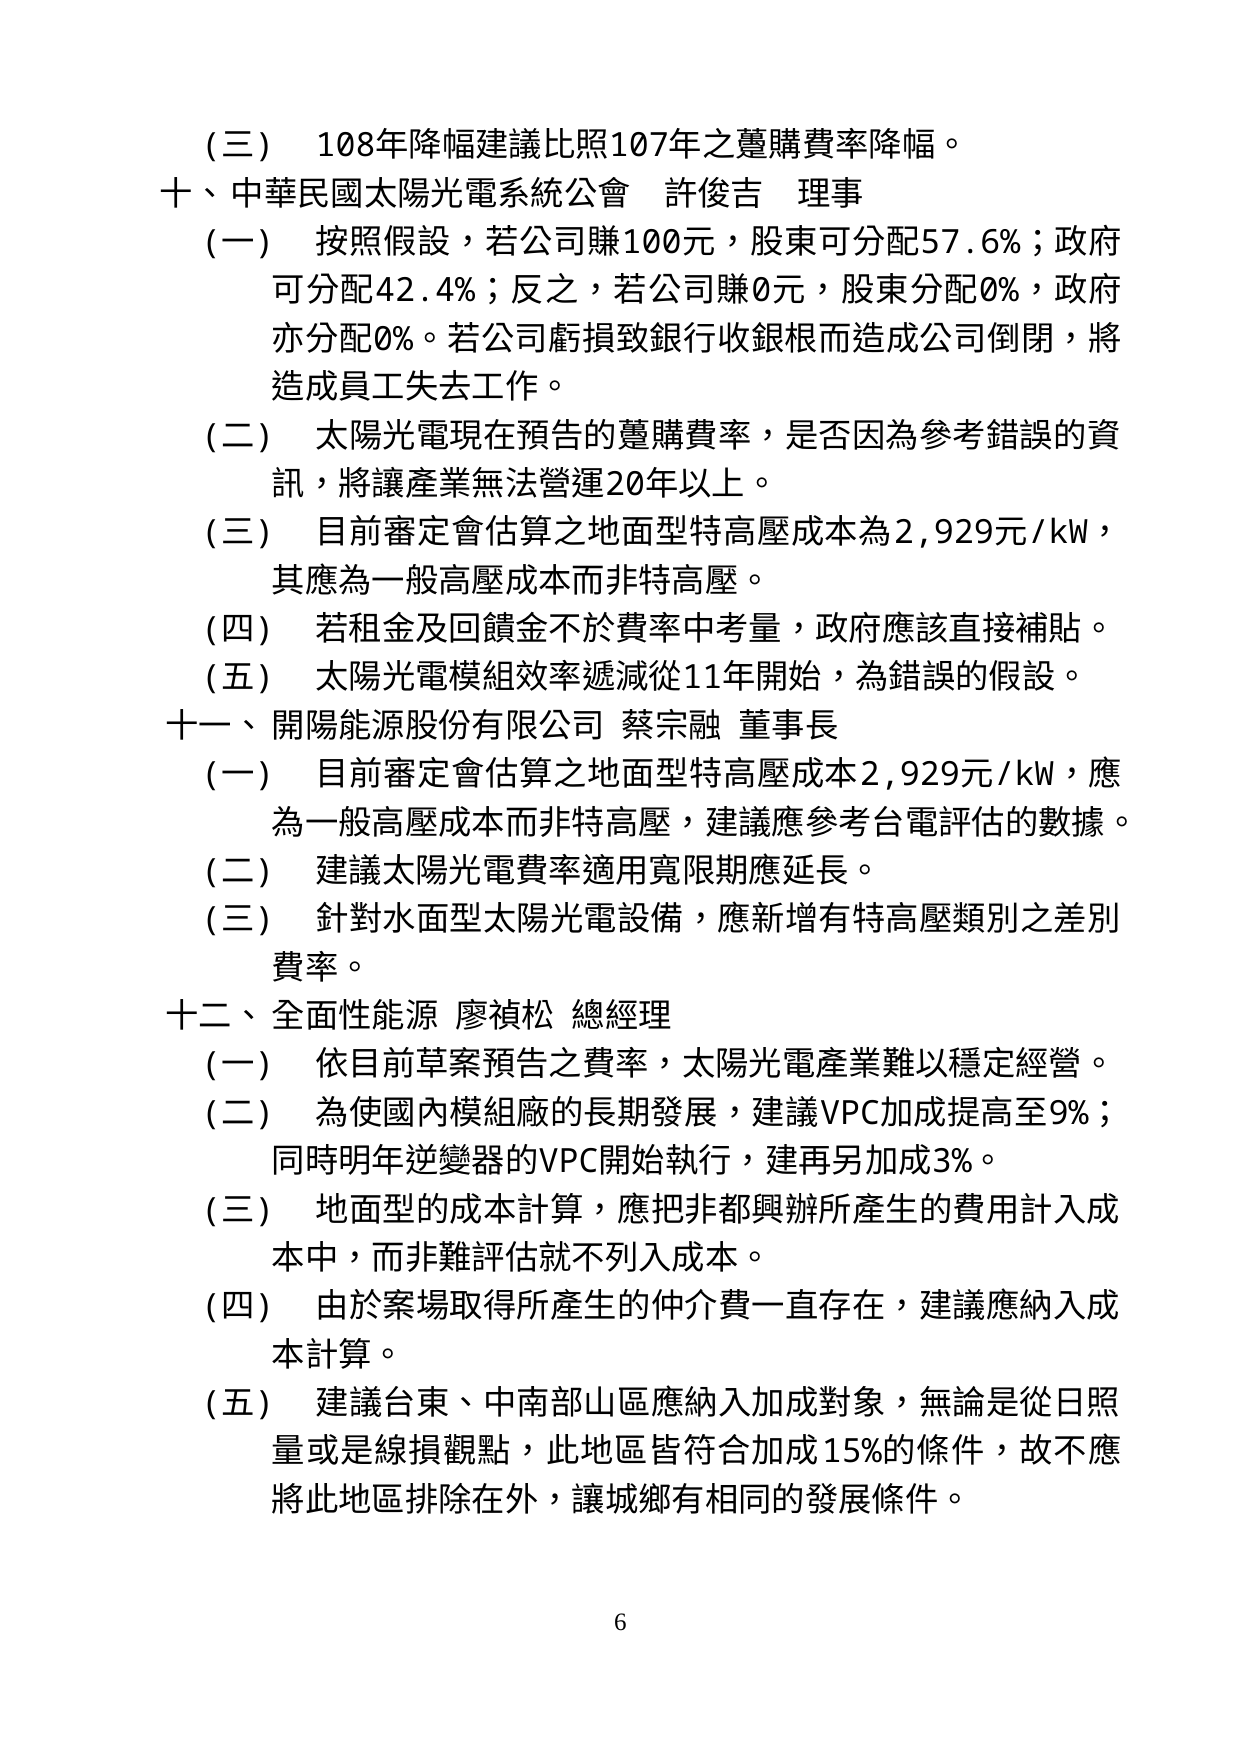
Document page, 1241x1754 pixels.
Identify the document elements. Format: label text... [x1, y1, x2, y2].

list 中華民國太陽光電系統公會 許俊吉 理事 [159, 167, 1122, 215]
list 目前審定會估算之地面型特高壓成本2,929元/kW，應為一般高壓成本而非特高壓，建議應參考台電評估的數據。 [201, 747, 1122, 844]
list 目前審定會估算之地面型特高壓成本為2,929元/kW，其應為一般高壓成本而非特高壓。 [201, 505, 1122, 602]
list 由於案場取得所產生的仲介費一直存在，建議應納入成本計算。 [201, 1279, 1122, 1376]
list 若租金及回饋金不於費率中考量，政府應該直接補貼。 [201, 602, 1122, 650]
list 依目前草案預告之費率，太陽光電產業難以穩定經營。 [201, 1037, 1122, 1085]
list 建議太陽光電費率適用寬限期應延長。 [201, 844, 1122, 892]
list 按照假設，若公司賺100元，股東可分配57.6%；政府可分配42.4%；反之，若公司賺0元，股東分配0%，政府亦分配0%。若公司虧損致銀行收銀根而造成公司倒閉，將造成員工失去工作。 [201, 215, 1122, 408]
list 地面型的成本計算，應把非都興辦所產生的費用計入成本中，而非難評估就不列入成本。 [201, 1182, 1122, 1279]
list 針對水面型太陽光電設備，應新增有特高壓類別之差別費率。 [201, 892, 1122, 989]
list 108年降幅建議比照107年之躉購費率降幅。 [201, 118, 1122, 167]
list 為使國內模組廠的長期發展，建議VPC加成提高至9%；同時明年逆變器的VPC開始執行，建再另加成3%。 [201, 1085, 1122, 1182]
list 太陽光電模組效率遞減從11年開始，為錯誤的假設。 [201, 650, 1122, 699]
list 開陽能源股份有限公司 蔡宗融 董事長 [165, 699, 1122, 747]
list 太陽光電現在預告的躉購費率，是否因為參考錯誤的資訊，將讓產業無法營運20年以上。 [201, 408, 1122, 505]
list 建議台東、中南部山區應納入加成對象，無論是從日照量或是線損觀點，此地區皆符合加成15%的條件，故不應將此地區排除在外，讓城鄉有相同的發展條件。 [201, 1376, 1122, 1521]
list 全面性能源 廖禎松 總經理 [165, 989, 1122, 1037]
